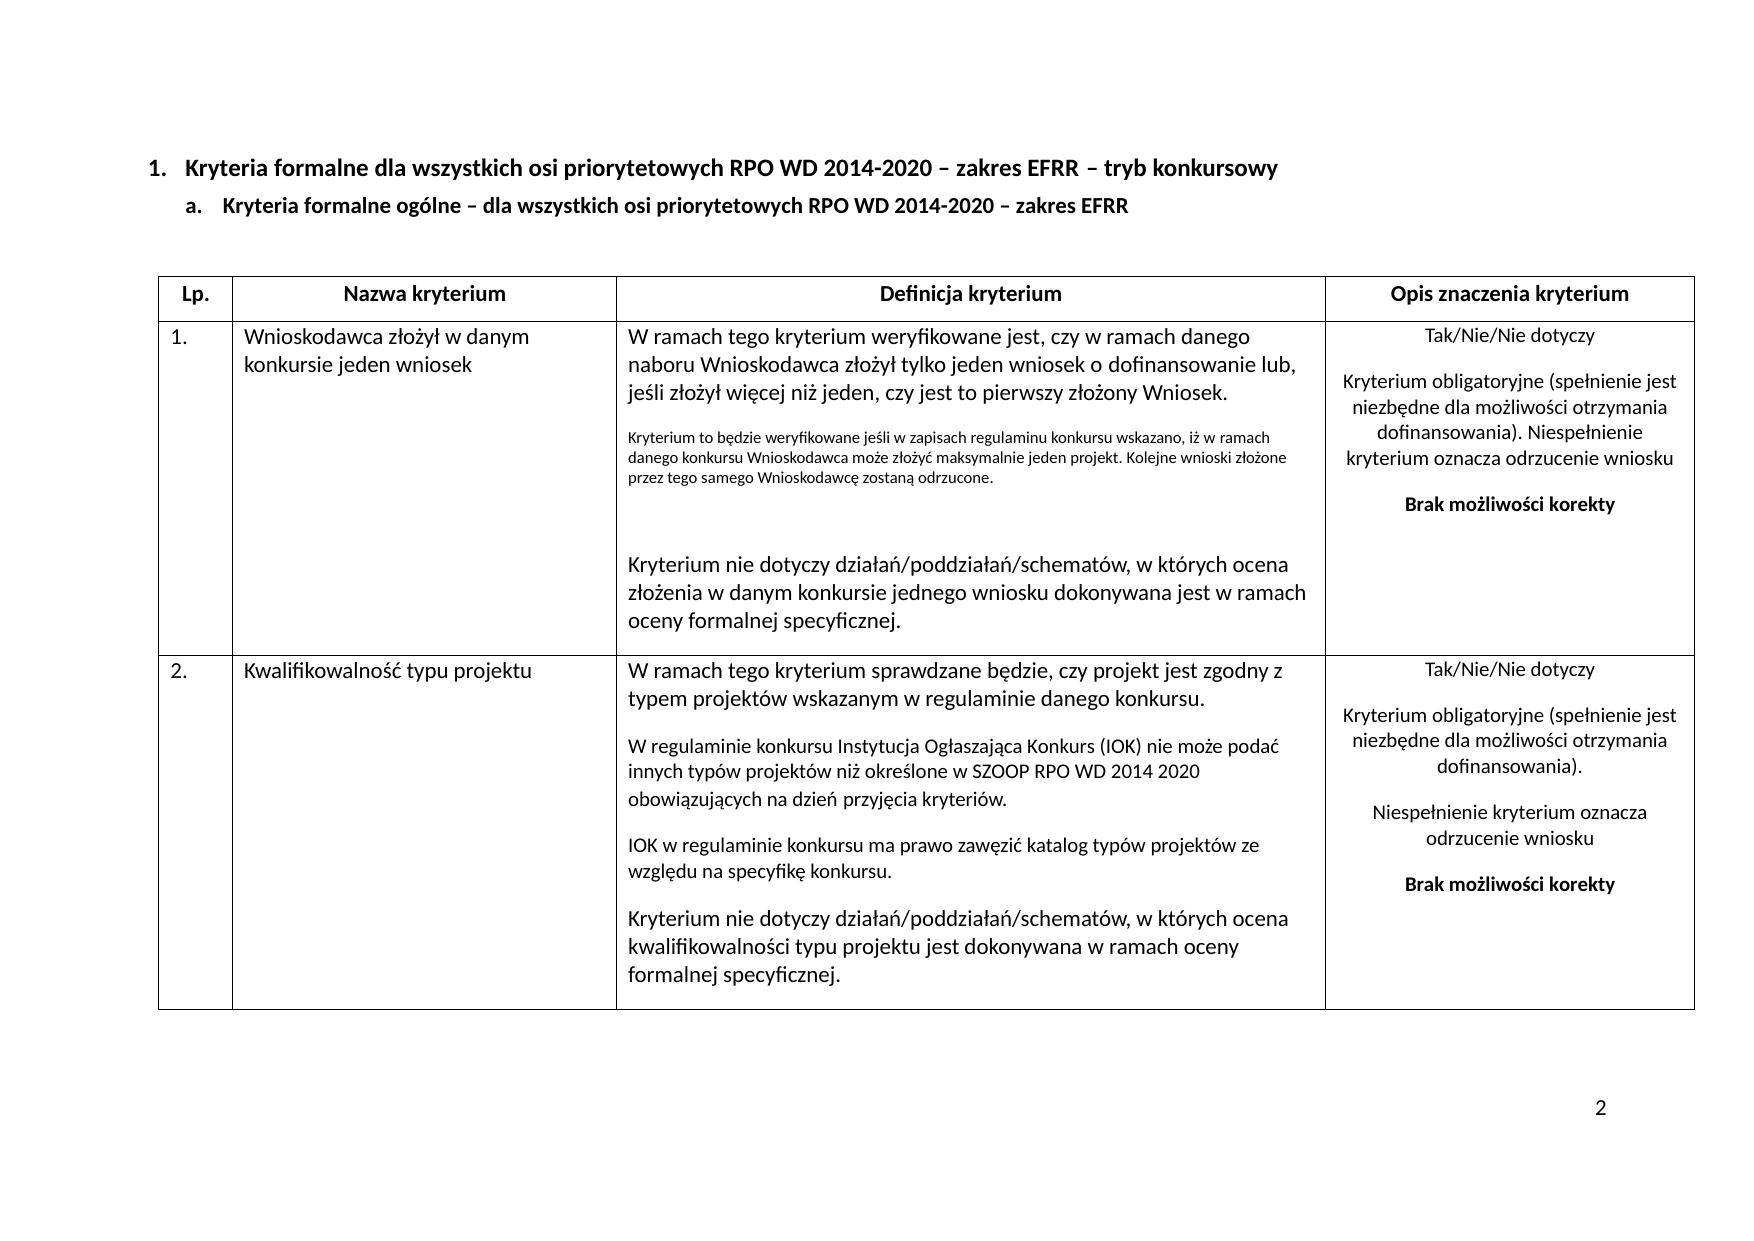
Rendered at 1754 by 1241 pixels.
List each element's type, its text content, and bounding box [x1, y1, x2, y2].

table_header Lp. [159, 277, 232, 321]
table_cell Wnioskodawca złożył w danym konkursie jeden wniosek [233, 322, 616, 655]
table_cell W ramach tego kryterium weryfikowane jest, czy w ramach danego naboru Wnioskodawca złożył tylko jeden wniosek o dofinansowanie lub, jeśli złożył więcej niż jeden, czy jest to pierwszy złożony Wniosek. Kryterium to będzie weryfikowane jeśli w zapisach regulaminu konkursu wskazano, iż w ramach danego konkursu Wnioskodawca może złożyć maksymalnie jeden projekt. Kolejne wnioski złożone przez tego samego Wnioskodawcę zostaną odrzucone. Kryterium nie dotyczy działań/poddziałań/schematów, w których ocena złożenia w danym konkursie jednego wniosku dokonywana jest w ramach oceny formalnej specyficznej. [617, 322, 1325, 655]
table_cell Tak/Nie/Nie dotyczy Kryterium obligatoryjne (spełnienie jest niezbędne dla możliwości otrzymania dofinansowania). Niespełnienie kryterium oznacza odrzucenie wniosku Brak możliwości korekty [1326, 322, 1694, 655]
table_cell W ramach tego kryterium sprawdzane będzie, czy projekt jest zgodny z typem projektów wskazanym w regulaminie danego konkursu. W regulaminie konkursu Instytucja Ogłaszająca Konkurs (IOK) nie może podać innych typów projektów niż określone w SZOOP RPO WD 2014 2020 obowiązujących na dzień przyjęcia kryteriów. IOK w regulaminie konkursu ma prawo zawęzić katalog typów projektów ze względu na specyfikę konkursu. Kryterium nie dotyczy działań/poddziałań/schematów, w których ocena kwalifikowalności typu projektu jest dokonywana w ramach oceny formalnej specyficznej. [617, 656, 1325, 1009]
table_cell Tak/Nie/Nie dotyczy Kryterium obligatoryjne (spełnienie jest niezbędne dla możliwości otrzymania dofinansowania). Niespełnienie kryterium oznacza odrzucenie wniosku Brak możliwości korekty [1326, 656, 1694, 1009]
table_header Opis znaczenia kryterium [1326, 277, 1694, 321]
table_header Nazwa kryterium [233, 277, 616, 321]
table_cell 1. [159, 322, 232, 655]
table_cell 2. [159, 656, 232, 1009]
table_cell Kwalifikowalność typu projektu [233, 656, 616, 1009]
subtitle Kryteria formalne ogólne – dla wszystkich osi priorytetowych RPO WD 2014-2020 – zakres EFRR [185, 191, 1606, 219]
list Kryteria formalne dla wszystkich osi priorytetowych RPO WD 2014-2020 – zakres EFRR – tryb konkursowy [148, 152, 1606, 182]
table_header Definicja kryterium [617, 277, 1325, 321]
